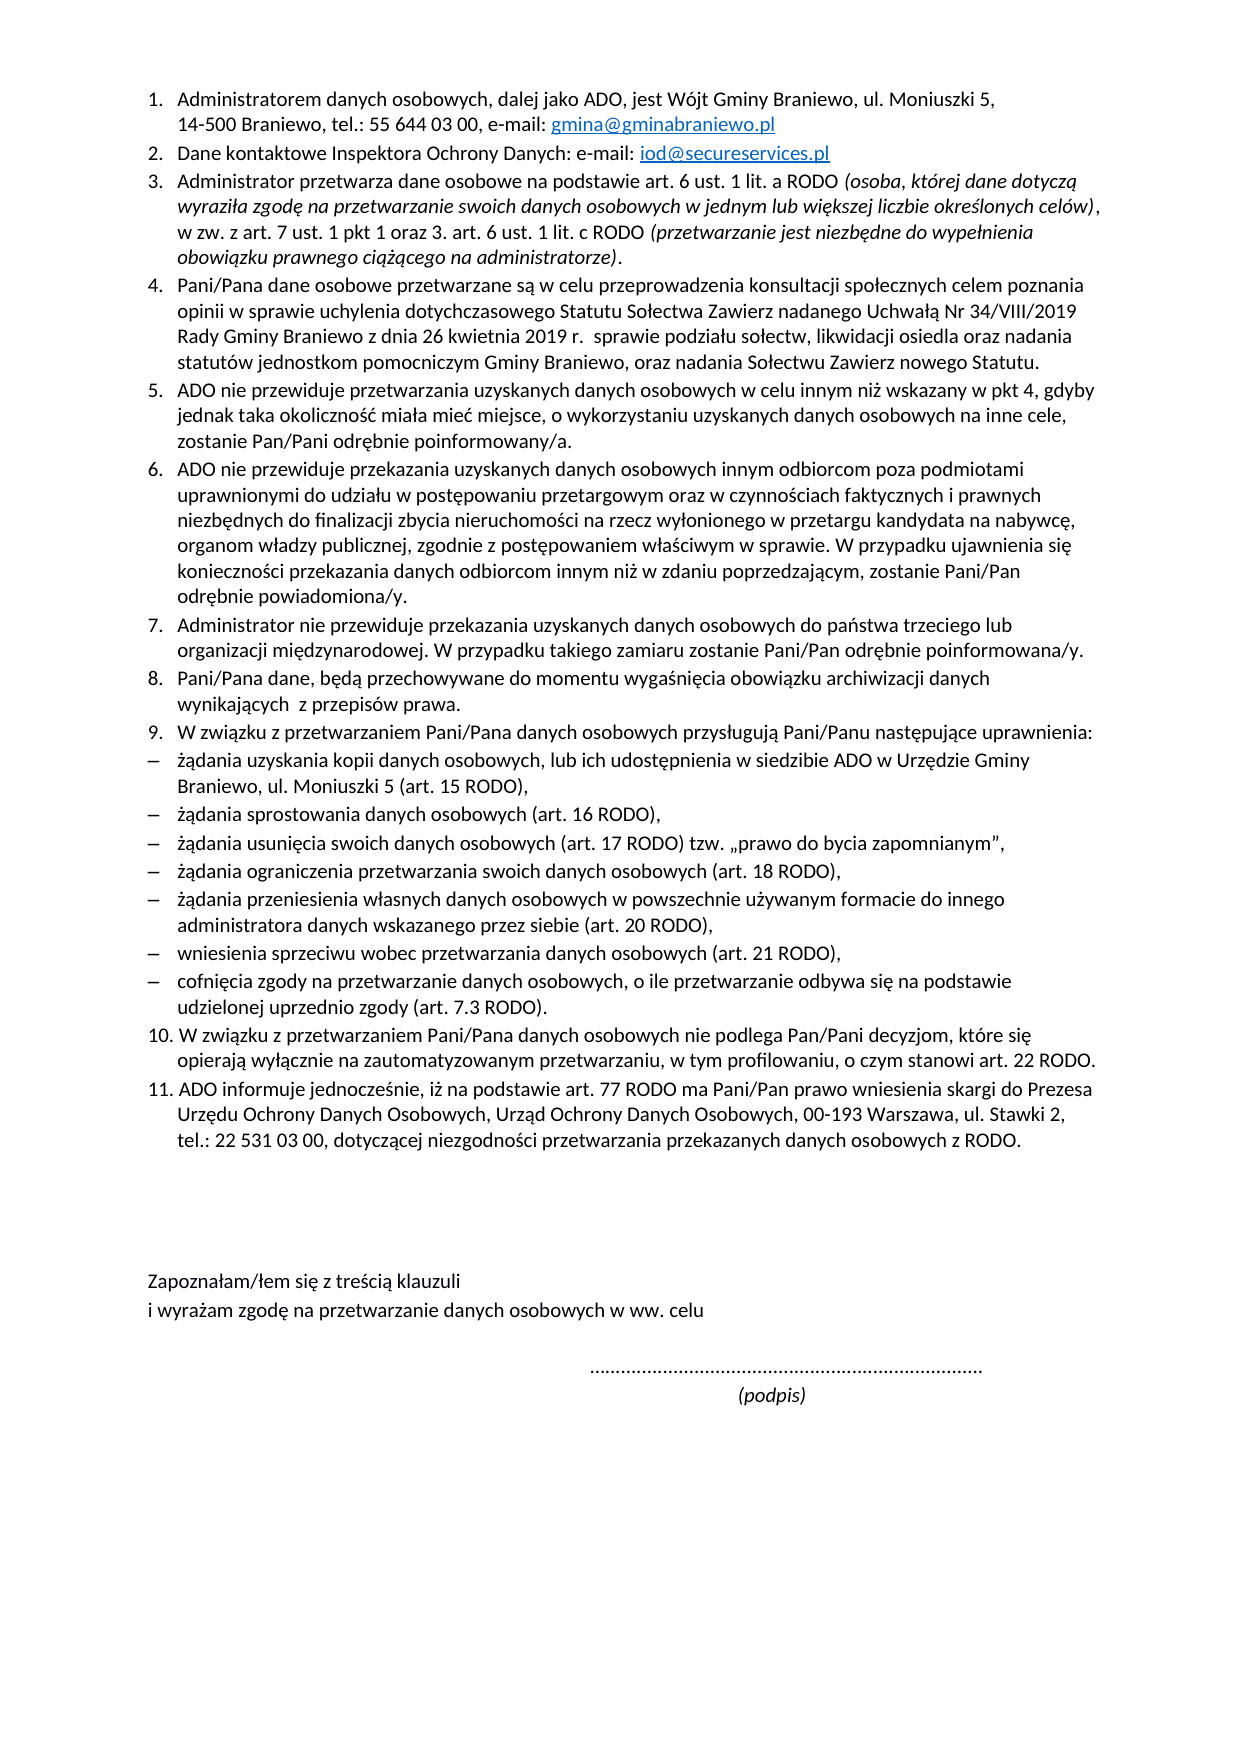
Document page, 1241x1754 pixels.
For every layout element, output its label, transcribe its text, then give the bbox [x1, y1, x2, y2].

list ADO nie przewiduje przetwarzania uzyskanych danych osobowych w celu innym niż wskazany w pkt 4, gdyby jednak taka okoliczność miała mieć miejsce, o wykorzystaniu uzyskanych danych osobowych na inne cele, zostanie Pan/Pani odrębnie poinformowany/a. [148, 377, 1102, 453]
list cofnięcia zgody na przetwarzanie danych osobowych, o ile przetwarzanie odbywa się na podstawie udzielonej uprzednio zgody (art. 7.3 RODO). [148, 968, 1102, 1019]
list ADO nie przewiduje przekazania uzyskanych danych osobowych innym odbiorcom poza podmiotami uprawnionymi do udziału w postępowaniu przetargowym oraz w czynnościach faktycznych i prawnych niezbędnych do finalizacji zbycia nieruchomości na rzecz wyłonionego w przetargu kandydata na nabywcę, organom władzy publicznej, zgodnie z postępowaniem właściwym w sprawie. W przypadku ujawnienia się konieczności przekazania danych odbiorcom innym niż w zdaniu poprzedzającym, zostanie Pani/Pan odrębnie powiadomiona/y. [148, 456, 1102, 609]
list Pani/Pana dane osobowe przetwarzane są w celu przeprowadzenia konsultacji społecznych celem poznania opinii w sprawie uchylenia dotychczasowego Statutu Sołectwa Zawierz nadanego Uchwałą Nr 34/VIII/2019 Rady Gminy Braniewo z dnia 26 kwietnia 2019 r. sprawie podziału sołectw, likwidacji osiedla oraz nadania statutów jednostkom pomocniczym Gminy Braniewo, oraz nadania Sołectwu Zawierz nowego Statutu. [148, 273, 1102, 374]
list wniesienia sprzeciwu wobec przetwarzania danych osobowych (art. 21 RODO), [148, 940, 1102, 966]
list W związku z przetwarzaniem Pani/Pana danych osobowych przysługują Pani/Panu następujące uprawnienia: [148, 719, 1102, 745]
text (podpis) [573, 1382, 1102, 1407]
list 10. W związku z przetwarzaniem Pani/Pana danych osobowych nie podlega Pan/Pani decyzjom, które się opierają wyłącznie na zautomatyzowanym przetwarzaniu, w tym profilowaniu, o czym stanowi art. 22 RODO. [148, 1022, 1102, 1073]
list żądania uzyskania kopii danych osobowych, lub ich udostępnienia w siedzibie ADO w Urzędzie Gminy Braniewo, ul. Moniuszki 5 (art. 15 RODO), [148, 748, 1102, 798]
list żądania sprostowania danych osobowych (art. 16 RODO), [148, 801, 1102, 827]
list Pani/Pana dane, będą przechowywane do momentu wygaśnięcia obowiązku archiwizacji danych wynikających z przepisów prawa. [148, 666, 1102, 716]
list Administrator przetwarza dane osobowe na podstawie art. 6 ust. 1 lit. a RODO (osoba, której dane dotyczą wyraziła zgodę na przetwarzanie swoich danych osobowych w jednym lub większej liczbie określonych celów), w zw. z art. 7 ust. 1 pkt 1 oraz 3. art. 6 ust. 1 lit. c RODO (przetwarzanie jest niezbędne do wypełnienia obowiązku prawnego ciążącego na administratorze). [148, 168, 1102, 270]
text Zapoznałam/łem się z treścią klauzuli [148, 1268, 1102, 1294]
list Dane kontaktowe Inspektora Ochrony Danych: e-mail: iod@secureservices.pl [118, 140, 1102, 165]
list żądania ograniczenia przetwarzania swoich danych osobowych (art. 18 RODO), [148, 858, 1102, 883]
text …........................................................................ [148, 1353, 1102, 1379]
text i wyrażam zgodę na przetwarzanie danych osobowych w ww. celu [148, 1297, 1102, 1322]
list Administrator nie przewiduje przekazania uzyskanych danych osobowych do państwa trzeciego lub organizacji międzynarodowej. W przypadku takiego zamiaru zostanie Pani/Pan odrębnie poinformowana/y. [148, 612, 1102, 663]
list żądania usunięcia swoich danych osobowych (art. 17 RODO) tzw. „prawo do bycia zapomnianym”, [148, 830, 1102, 855]
list 11. ADO informuje jednocześnie, iż na podstawie art. 77 RODO ma Pani/Pan prawo wniesienia skargi do Prezesa Urzędu Ochrony Danych Osobowych, Urząd Ochrony Danych Osobowych, 00-193 Warszawa, ul. Stawki 2, tel.: 22 531 03 00, dotyczącej niezgodności przetwarzania przekazanych danych osobowych z RODO. [148, 1076, 1102, 1152]
list Administratorem danych osobowych, dalej jako ADO, jest Wójt Gminy Braniewo, ul. Moniuszki 5, 14-500 Braniewo, tel.: 55 644 03 00, e-mail: gmina@gminabraniewo.pl [148, 86, 1102, 137]
list żądania przeniesienia własnych danych osobowych w powszechnie używanym formacie do innego administratora danych wskazanego przez siebie (art. 20 RODO), [148, 886, 1102, 937]
